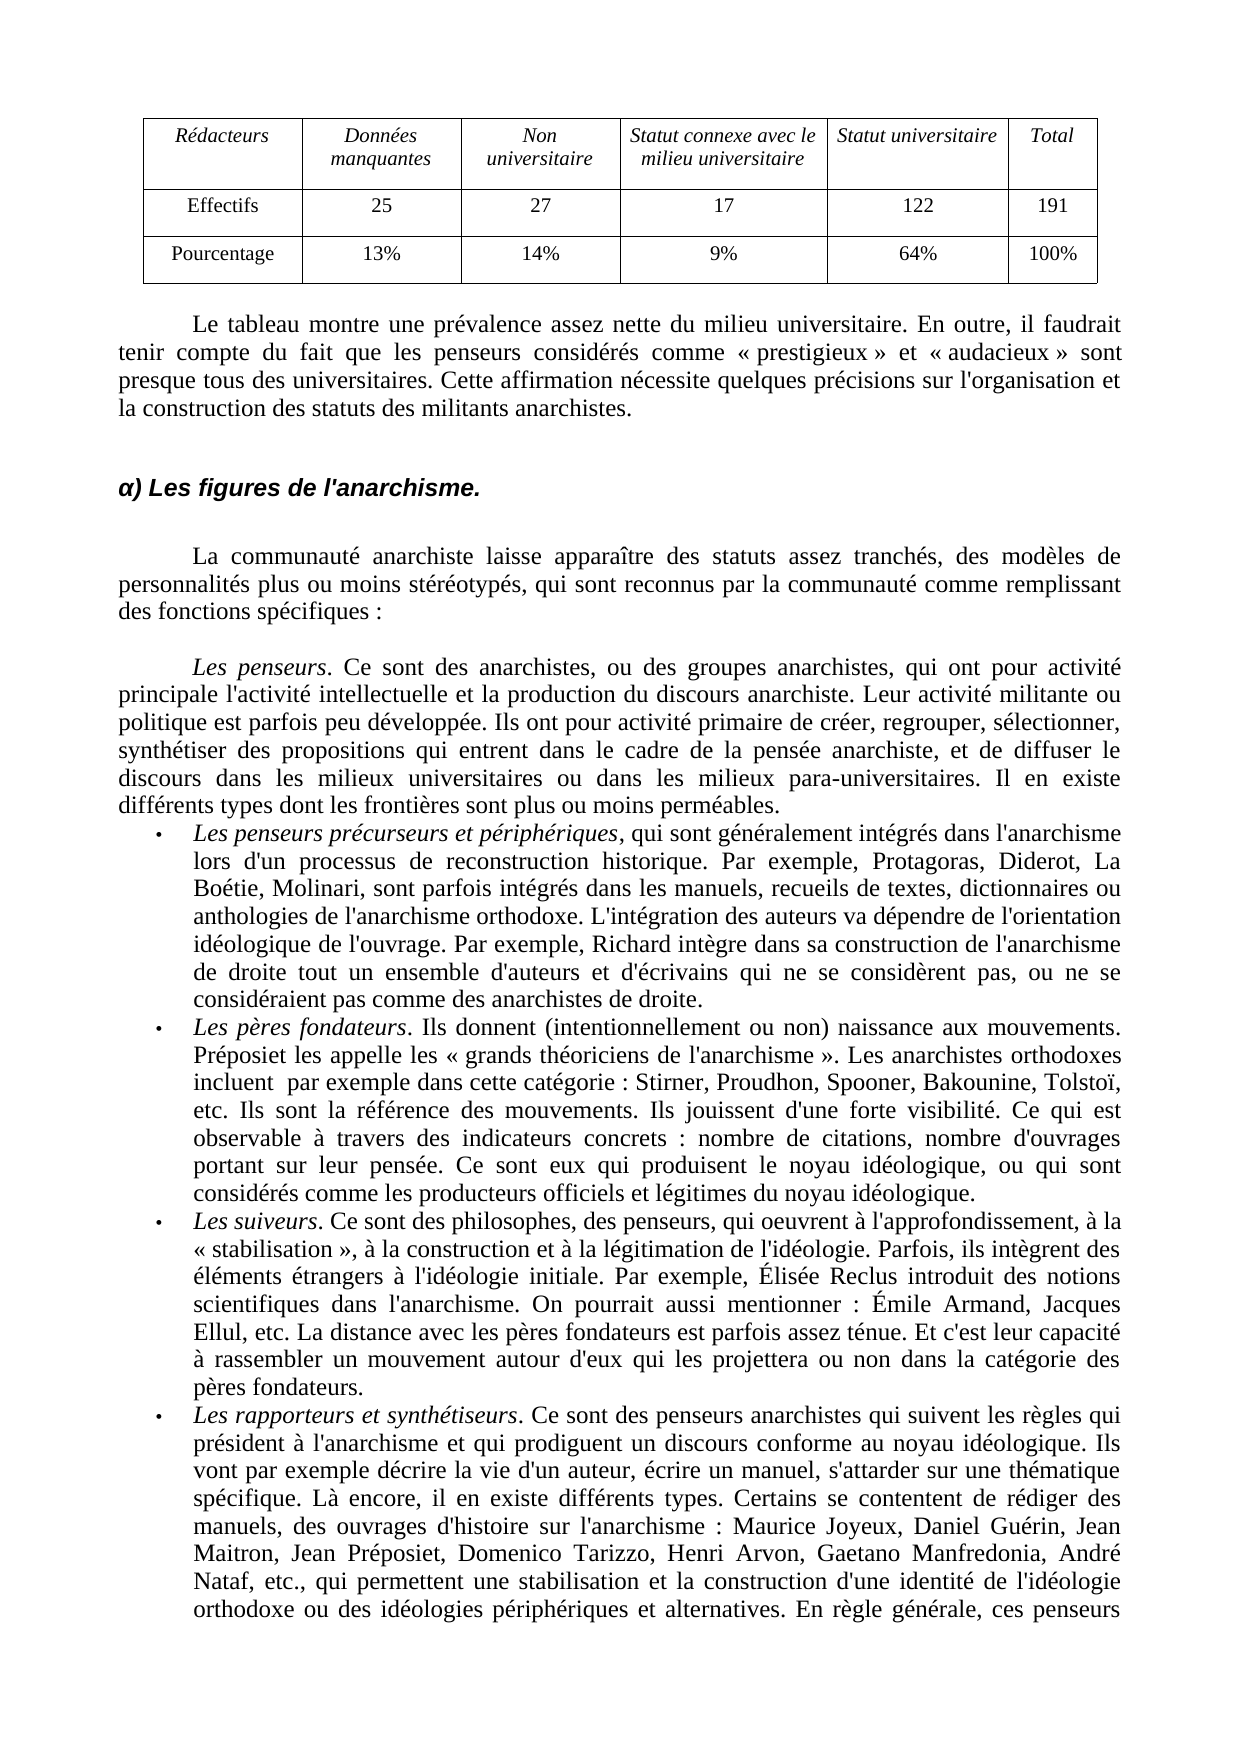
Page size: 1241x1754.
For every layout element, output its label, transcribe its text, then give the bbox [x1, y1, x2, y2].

list Les suiveurs. Ce sont des philosophes, des penseurs, qui oeuvrent à l'approfondissement, à la « stabilisation », à la construction et à la légitimation de l'idéologie. Parfois, ils intègrent des éléments étrangers à l'idéologie initiale. Par exemple, Élisée Reclus introduit des notions scientifiques dans l'anarchisme. On pourrait aussi mentionner : Émile Armand, Jacques Ellul, etc. La distance avec les pères fondateurs est parfois assez ténue. Et c'est leur capacité à rassembler un mouvement autour d'eux qui les projettera ou non dans la catégorie des pères fondateurs. [156, 1207, 1122, 1401]
table_header Statut universitaire [828, 119, 1008, 188]
list Les pères fondateurs. Ils donnent (intentionnellement ou non) naissance aux mouvements. Préposiet les appelle les « grands théoriciens de l'anarchisme ». Les anarchistes orthodoxes incluent par exemple dans cette catégorie : Stirner, Proudhon, Spooner, Bakounine, Tolstoï, etc. Ils sont la référence des mouvements. Ils jouissent d'une forte visibilité. Ce qui est observable à travers des indicateurs concrets : nombre de citations, nombre d'ouvrages portant sur leur pensée. Ce sont eux qui produisent le noyau idéologique, ou qui sont considérés comme les producteurs officiels et légitimes du noyau idéologique. [156, 1013, 1122, 1207]
table_cell 191 [1009, 190, 1097, 236]
table_header Non universitaire [462, 119, 620, 188]
table_header Total [1009, 119, 1097, 188]
list Les rapporteurs et synthétiseurs. Ce sont des penseurs anarchistes qui suivent les règles qui président à l'anarchisme et qui prodiguent un discours conforme au noyau idéologique. Ils vont par exemple décrire la vie d'un auteur, écrire un manuel, s'attarder sur une thématique spécifique. Là encore, il en existe différents types. Certains se contentent de rédiger des manuels, des ouvrages d'histoire sur l'anarchisme : Maurice Joyeux, Daniel Guérin, Jean Maitron, Jean Préposiet, Domenico Tarizzo, Henri Arvon, Gaetano Manfredonia, André Nataf, etc., qui permettent une stabilisation et la construction d'une identité de l'idéologie orthodoxe ou des idéologies périphériques et alternatives. En règle générale, ces penseurs [156, 1401, 1122, 1623]
table_cell 27 [462, 190, 620, 236]
table_cell 13% [303, 237, 461, 283]
table_cell 122 [828, 190, 1008, 236]
table_cell 9% [621, 237, 827, 283]
table_header Rédacteurs [144, 119, 302, 188]
text Les penseurs. Ce sont des anarchistes, ou des groupes anarchistes, qui ont pour activité principale l'activité intellectuelle et la production du discours anarchiste. Leur activité militante ou politique est parfois peu développée. Ils ont pour activité primaire de créer, regrouper, sélectionner, synthétiser des propositions qui entrent dans le cadre de la pensée anarchiste, et de diffuser le discours dans les milieux universitaires ou dans les milieux para-universitaires. Il en existe différents types dont les frontières sont plus ou moins perméables. [118, 653, 1122, 819]
table_cell 17 [621, 190, 827, 236]
table_header Statut connexe avec le milieu universitaire [621, 119, 827, 188]
list Les penseurs précurseurs et périphériques, qui sont généralement intégrés dans l'anarchisme lors d'un processus de reconstruction historique. Par exemple, Protagoras, Diderot, La Boétie, Molinari, sont parfois intégrés dans les manuels, recueils de textes, dictionnaires ou anthologies de l'anarchisme orthodoxe. L'intégration des auteurs va dépendre de l'orientation idéologique de l'ouvrage. Par exemple, Richard intègre dans sa construction de l'anarchisme de droite tout un ensemble d'auteurs et d'écrivains qui ne se considèrent pas, ou ne se considéraient pas comme des anarchistes de droite. [156, 819, 1122, 1013]
text Le tableau montre une prévalence assez nette du milieu universitaire. En outre, il faudrait tenir compte du fait que les penseurs considérés comme « prestigieux » et « audacieux » sont presque tous des universitaires. Cette affirmation nécessite quelques précisions sur l'organisation et la construction des statuts des militants anarchistes. [118, 311, 1122, 421]
text La communauté anarchiste laisse apparaître des statuts assez tranchés, des modèles de personnalités plus ou moins stéréotypés, qui sont reconnus par la communauté comme remplissant des fonctions spécifiques : [118, 542, 1122, 625]
table_header Données manquantes [303, 119, 461, 188]
table_cell Effectifs [144, 190, 302, 236]
subtitle α) Les figures de l'anarchisme. [118, 474, 1122, 502]
table_cell 64% [828, 237, 1008, 283]
table_cell 25 [303, 190, 461, 236]
table_cell Pourcentage [144, 237, 302, 283]
table_cell 14% [462, 237, 620, 283]
table_cell 100% [1009, 237, 1097, 283]
